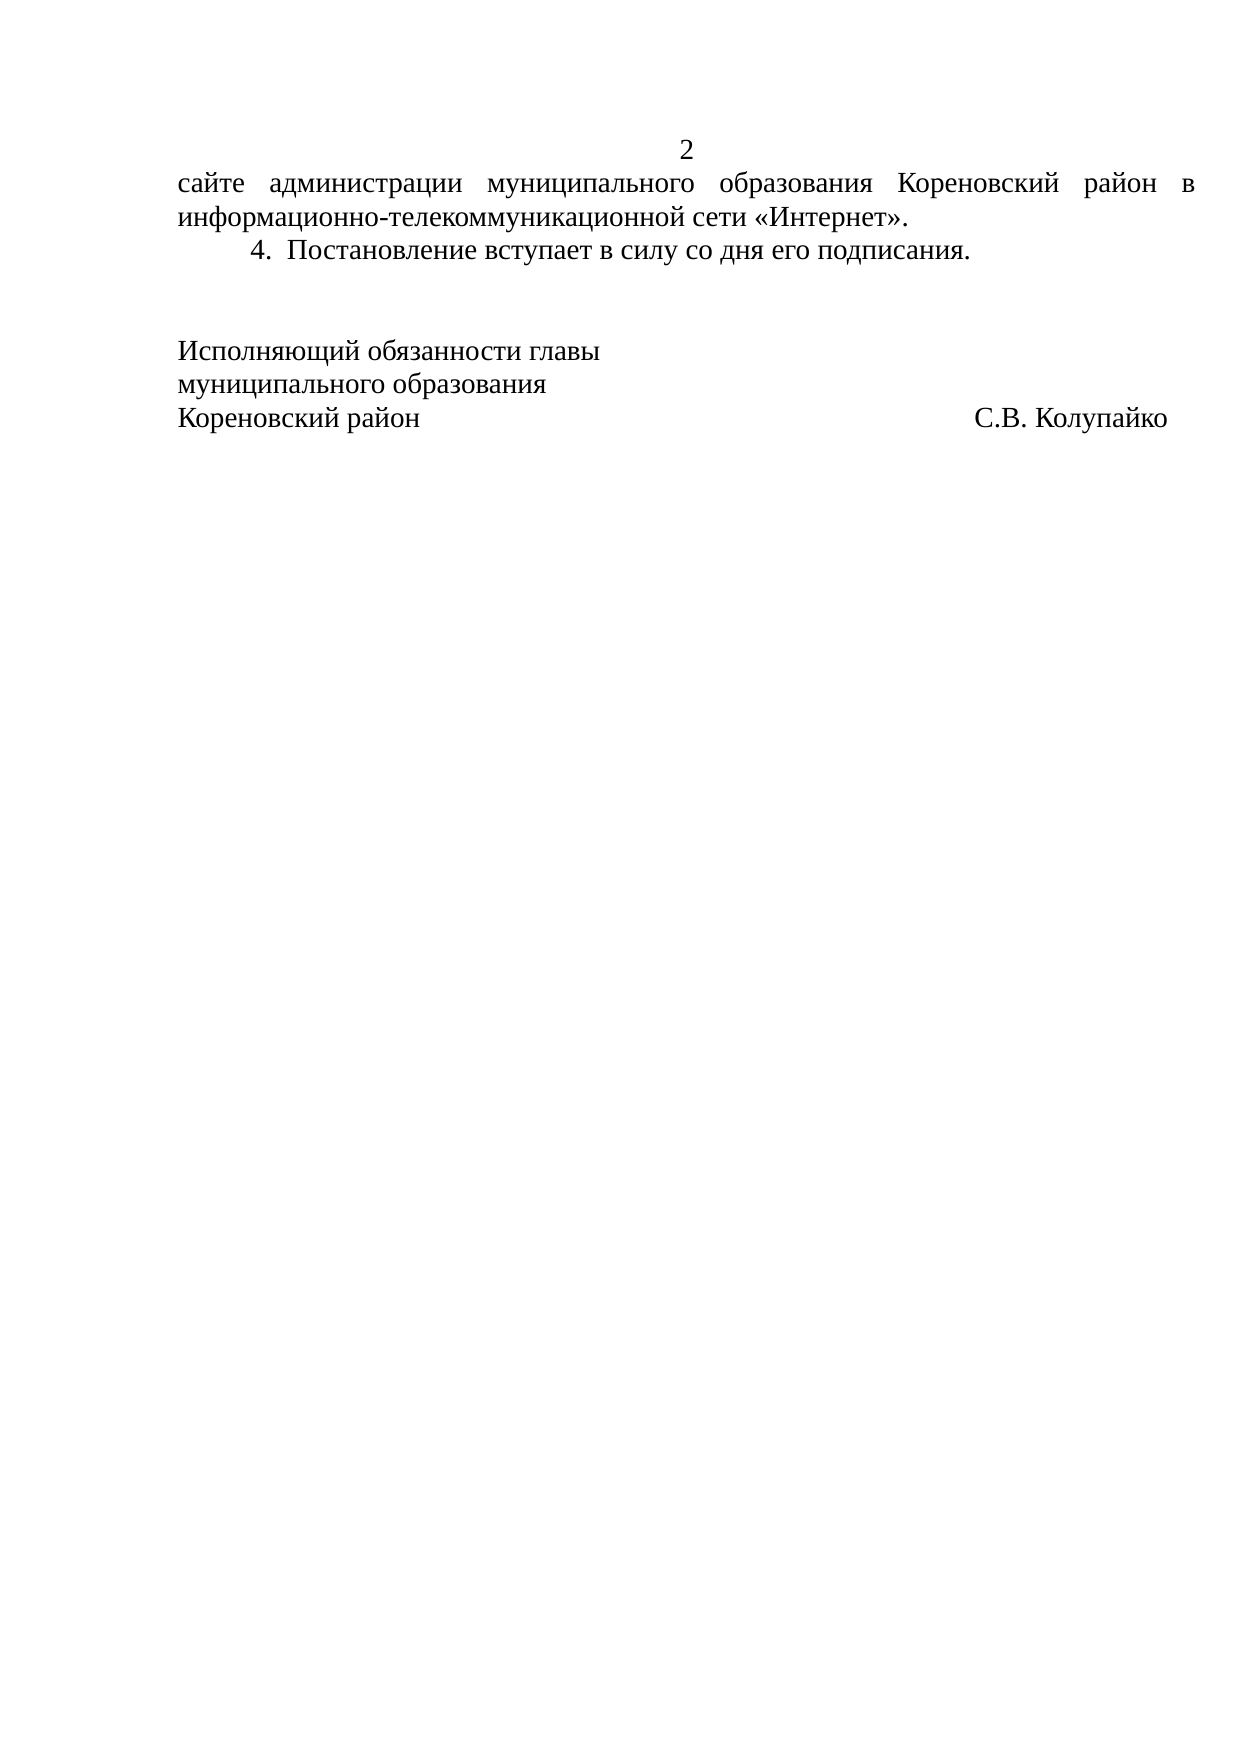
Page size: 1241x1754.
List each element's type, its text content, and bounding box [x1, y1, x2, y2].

text Кореновский район С.В. Колупайко [177, 400, 1196, 434]
text 2 [177, 132, 1196, 165]
text 4. Постановление вступает в силу со дня его подписания. [177, 232, 1196, 266]
text сайте администрации муниципального образования Кореновский район в информационно-телекоммуникационной сети «Интернет». [177, 165, 1196, 232]
text Исполняющий обязанности главы [177, 333, 1196, 367]
text муниципального образования [177, 367, 1196, 400]
